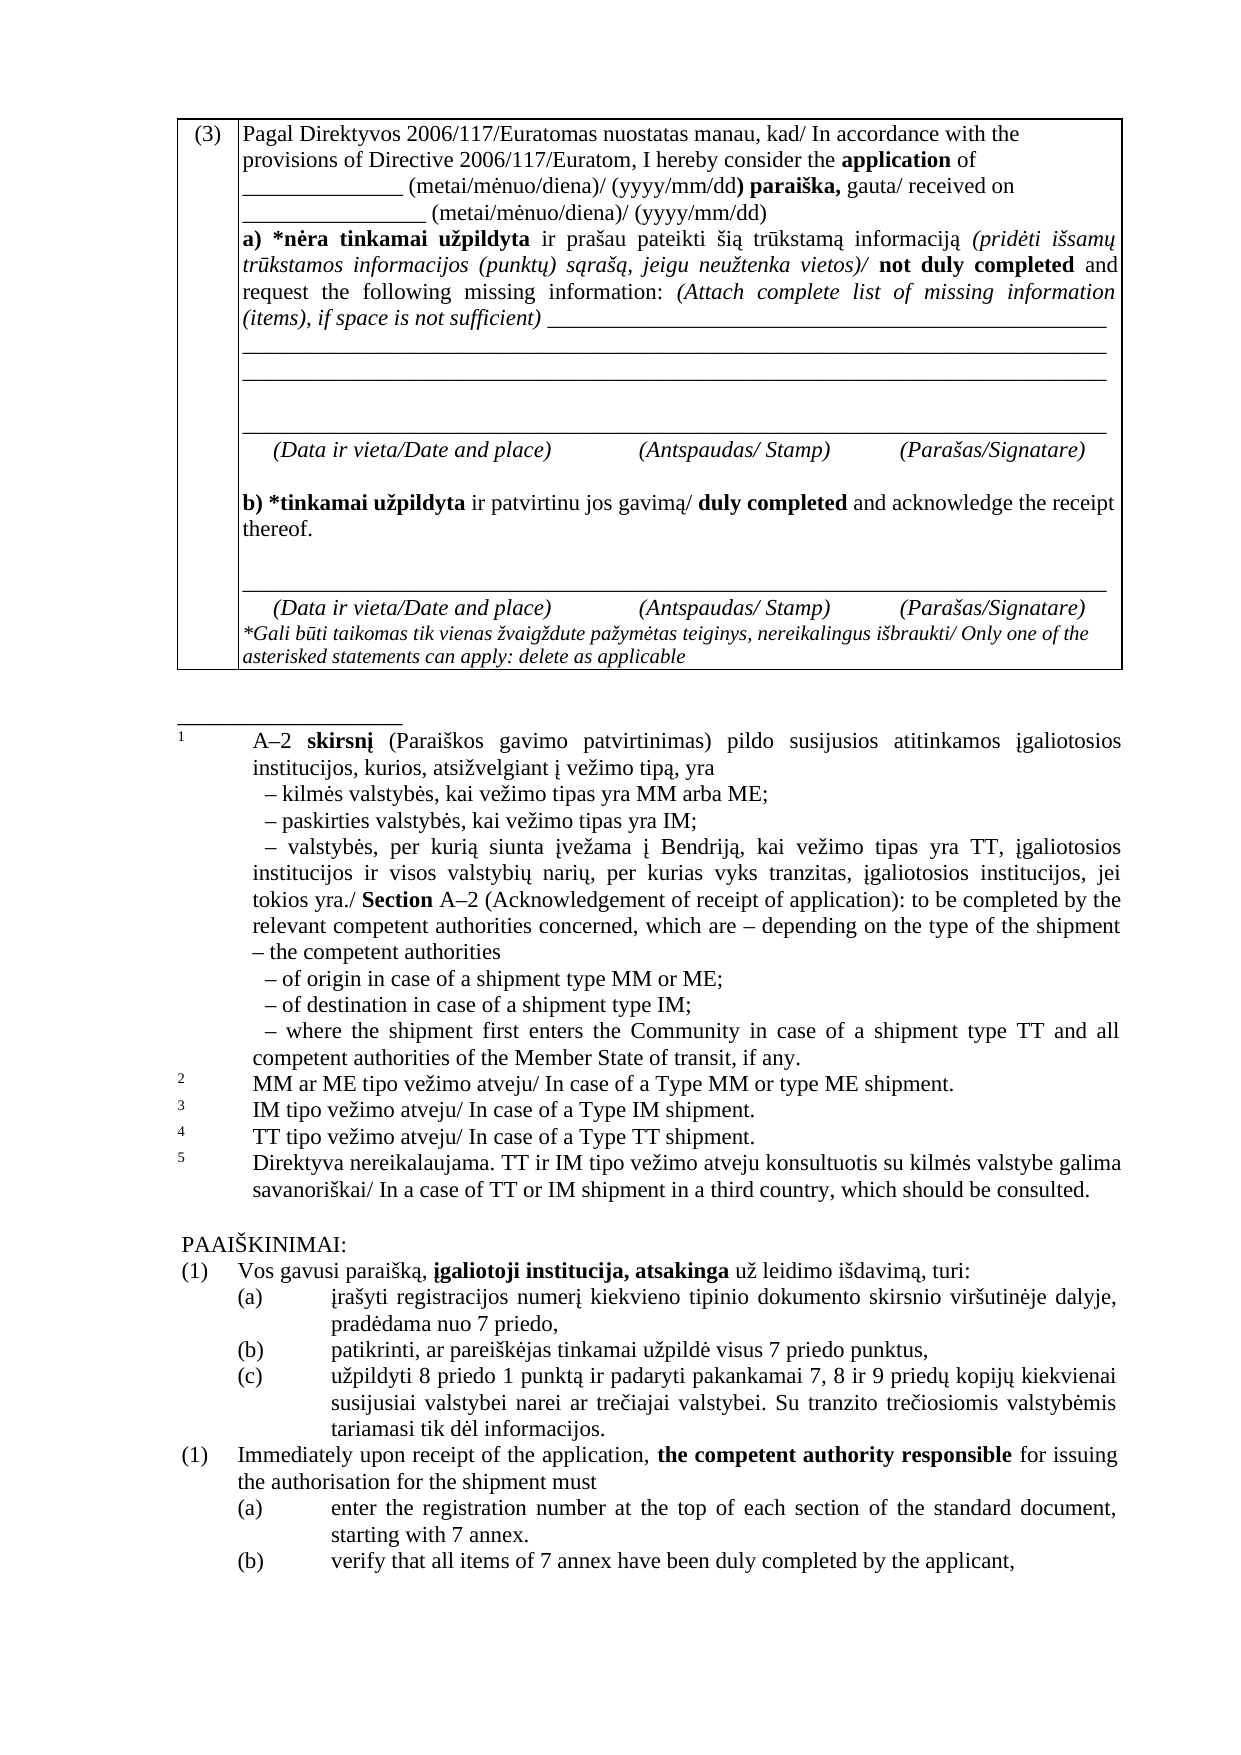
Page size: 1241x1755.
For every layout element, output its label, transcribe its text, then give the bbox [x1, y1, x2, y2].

table_cell verify that all items of 7 annex have been duly completed by the applicant, [327, 1547, 1122, 1573]
text – of destination in case of a shipment type IM; [252, 991, 1122, 1017]
table_header PAAIŠKINIMAI: [177, 1231, 1122, 1257]
text 2 MM ar ME tipo vežimo atveju/ In case of a Type MM or type ME shipment. [177, 1070, 1122, 1097]
table_cell enter the registration number at the top of each section of the standard document, starting with 7 annex. [327, 1494, 1122, 1547]
table_cell (c) [233, 1363, 327, 1442]
text 1 A–2 skirsnį (Paraiškos gavimo patvirtinimas) pildo susijusios atitinkamos įgaliotosios institucijos, kurios, atsižvelgiant į vežimo tipą, yra [177, 728, 1122, 780]
table_cell (b) [233, 1336, 327, 1362]
text – kilmės valstybės, kai vežimo tipas yra MM arba ME; [252, 780, 1122, 807]
table_cell (1) [177, 1257, 233, 1442]
text 4 TT tipo vežimo atveju/ In case of a Type TT shipment. [177, 1123, 1122, 1149]
table_cell įrašyti registracijos numerį kiekvieno tipinio dokumento skirsnio viršutinėje dalyje, pradėdama nuo 7 priedo, [327, 1284, 1122, 1336]
table_cell Vos gavusi paraišką, įgaliotoji institucija, atsakinga už leidimo išdavimą, turi: [233, 1257, 1122, 1283]
table_cell Immediately upon receipt of the application, the competent authority responsible for issuing the authorisation for the shipment must [233, 1442, 1122, 1494]
text __________________ [177, 699, 1122, 728]
text – where the shipment first enters the Community in case of a shipment type TT and all competent authorities of the Member State of transit, if any. [252, 1017, 1122, 1070]
text 3 IM tipo vežimo atveju/ In case of a Type IM shipment. [177, 1097, 1122, 1123]
table_cell Pagal Direktyvos 2006/117/Euratomas nuostatas manau, kad/ In accordance with the provisions of Directive 2006/117/Euratom, I hereby consider the application of ______________ (metai/mėnuo/diena)/ (yyyy/mm/dd) paraiška, gauta/ received on ________________ (metai/mėnuo/diena)/ (yyyy/mm/dd) a) *nėra tinkamai užpildyta ir prašau pateikti šią trūkstamą informaciją (pridėti išsamų trūkstamos informacijos (punktų) sąrašą, jeigu neužtenka vietos)/ not duly completed and request the following missing information: (Attach complete list of missing information (items), if space is not sufficient) _ _ _ (Data ir vieta/Date and place) (Antspaudas/ Stamp) (Parašas/Signatare) b) *tinkamai užpildyta ir patvirtinu jos gavimą/ duly completed and acknowledge the receipt thereof. _ (Data ir vieta/Date and place) (Antspaudas/ Stamp) (Parašas/Signatare) *Gali būti taikomas tik vienas žvaigždute pažymėtas teiginys, nereikalingus išbraukti/ Only one of the asterisked statements can apply: delete as applicable [239, 120, 1121, 668]
table_cell (3) [178, 120, 238, 668]
text 5 Direktyva nereikalaujama. TT ir IM tipo vežimo atveju konsultuotis su kilmės valstybe galima savanoriškai/ In a case of TT or IM shipment in a third country, which should be consulted. [177, 1149, 1122, 1202]
table_cell (1) [177, 1442, 233, 1573]
table_cell patikrinti, ar pareiškėjas tinkamai užpildė visus 7 priedo punktus, [327, 1336, 1122, 1362]
text – of origin in case of a shipment type MM or ME; [252, 965, 1122, 991]
table_cell užpildyti 8 priedo 1 punktą ir padaryti pakankamai 7, 8 ir 9 priedų kopijų kiekvienai susijusiai valstybei narei ar trečiajai valstybei. Su tranzito trečiosiomis valstybėmis tariamasi tik dėl informacijos. [327, 1363, 1122, 1442]
table_cell (a) [233, 1494, 327, 1547]
text – paskirties valstybės, kai vežimo tipas yra IM; [252, 807, 1122, 833]
table_cell (b) [233, 1547, 327, 1573]
table_cell (a) [233, 1284, 327, 1336]
text – valstybės, per kurią siunta įvežama į Bendriją, kai vežimo tipas yra TT, įgaliotosios institucijos ir visos valstybių narių, per kurias vyks tranzitas, įgaliotosios institucijos, jei tokios yra./ Section A–2 (Acknowledgement of receipt of application): to be completed by the relevant competent authorities concerned, which are – depending on the type of the shipment – the competent authorities [252, 833, 1122, 965]
